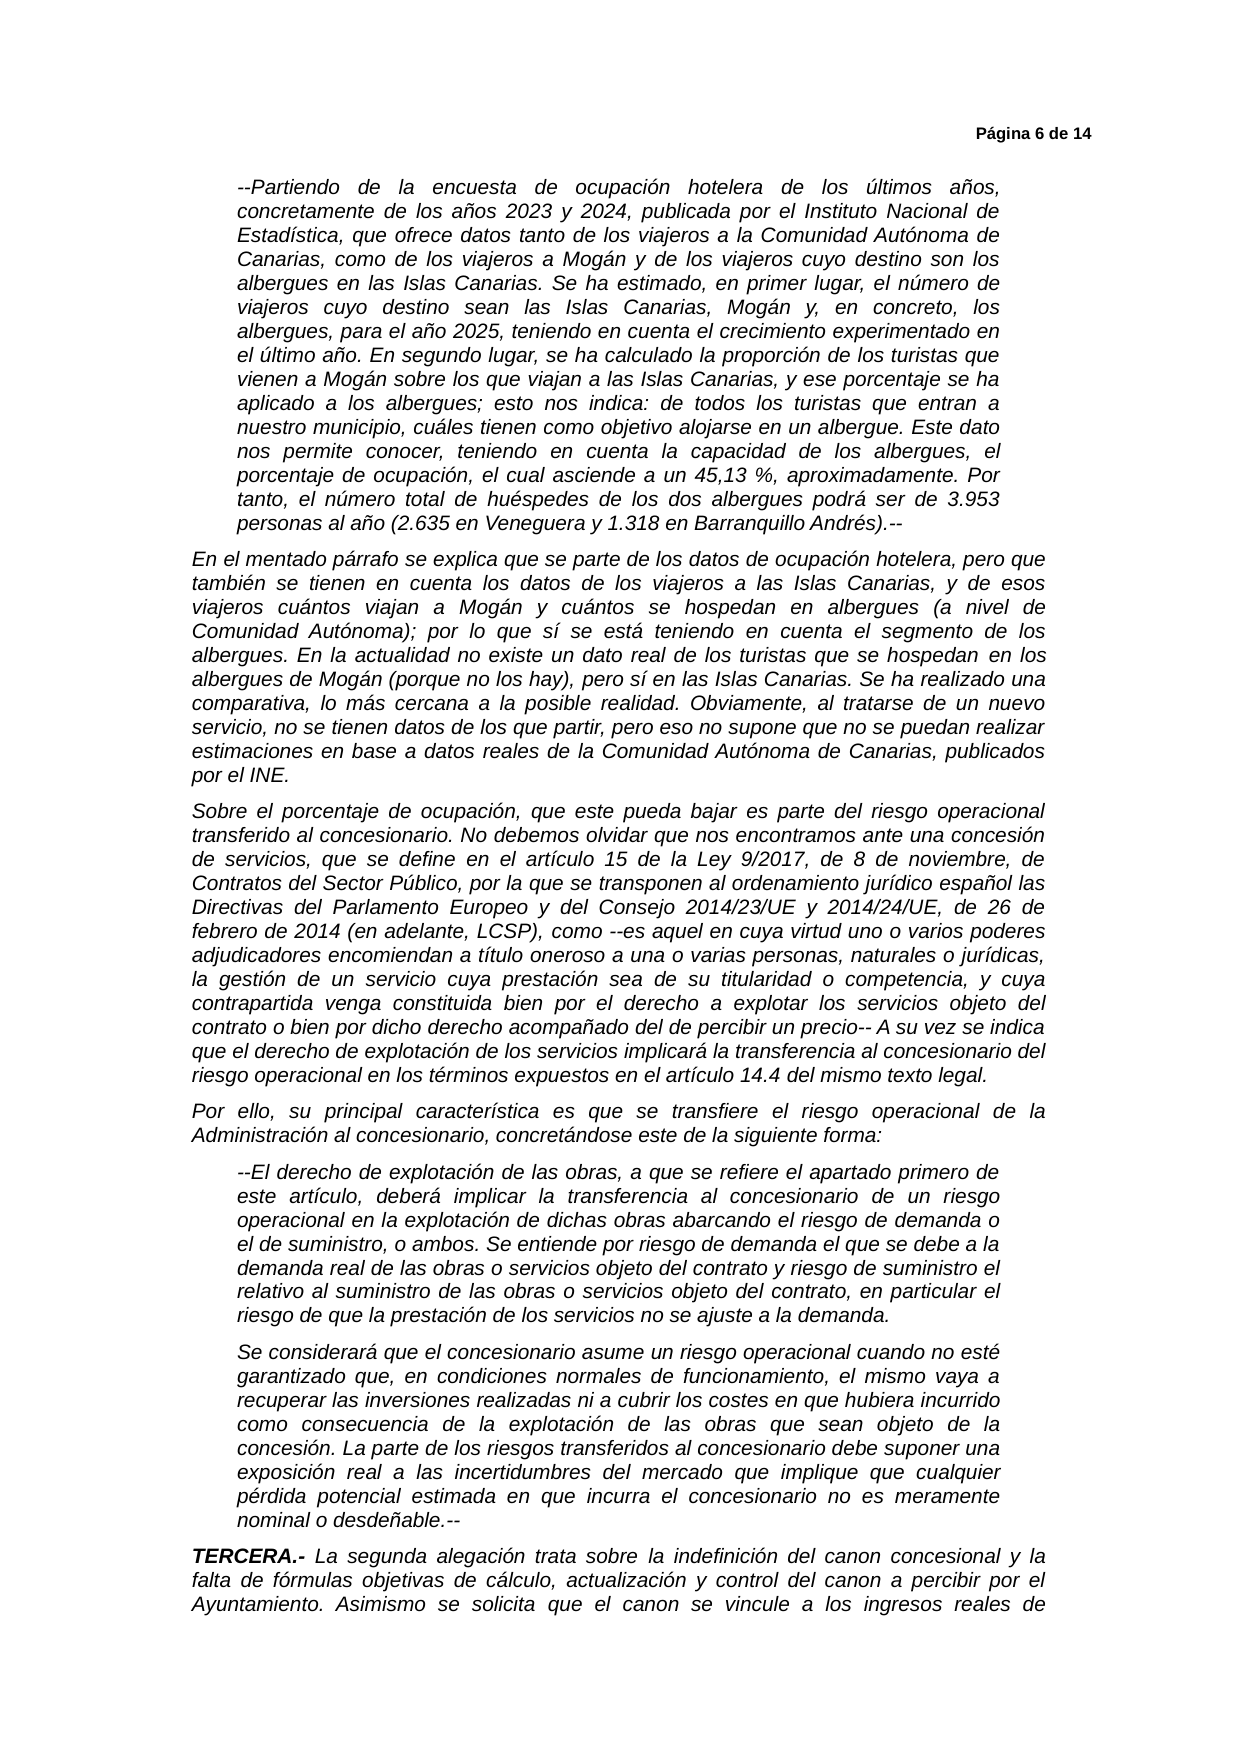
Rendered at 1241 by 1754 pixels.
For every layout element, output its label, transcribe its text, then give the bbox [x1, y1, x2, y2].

text --Partiendo de la encuesta de ocupación hotelera de los últimos años, concretamente de los años 2023 y 2024, publicada por el Instituto Nacional de Estadística, que ofrece datos tanto de los viajeros a la Comunidad Autónoma de Canarias, como de los viajeros a Mogán y de los viajeros cuyo destino son los albergues en las Islas Canarias. Se ha estimado, en primer lugar, el número de viajeros cuyo destino sean las Islas Canarias, Mogán y, en concreto, los albergues, para el año 2025, teniendo en cuenta el crecimiento experimentado en el último año. En segundo lugar, se ha calculado la proporción de los turistas que vienen a Mogán sobre los que viajan a las Islas Canarias, y ese porcentaje se ha aplicado a los albergues; esto nos indica: de todos los turistas que entran a nuestro municipio, cuáles tienen como objetivo alojarse en un albergue. Este dato nos permite conocer, teniendo en cuenta la capacidad de los albergues, el porcentaje de ocupación, el cual asciende a un 45,13 %, aproximadamente. Por tanto, el número total de huéspedes de los dos albergues podrá ser de 3.953 personas al año (2.635 en Veneguera y 1.318 en Barranquillo Andrés).-- [237, 175, 1003, 534]
text TERCERA.- La segunda alegación trata sobre la indefinición del canon concesional y la falta de fórmulas objetivas de cálculo, actualización y control del canon a percibir por el Ayuntamiento. Asimismo se solicita que el canon se vincule a los ingresos reales de [192, 1544, 1049, 1616]
text Sobre el porcentaje de ocupación, que este pueda bajar es parte del riesgo operacional transferido al concesionario. No debemos olvidar que nos encontramos ante una concesión de servicios, que se define en el artículo 15 de la Ley 9/2017, de 8 de noviembre, de Contratos del Sector Público, por la que se transponen al ordenamiento jurídico español las Directivas del Parlamento Europeo y del Consejo 2014/23/UE y 2014/24/UE, de 26 de febrero de 2014 (en adelante, LCSP), como --es aquel en cuya virtud uno o varios poderes adjudicadores encomiendan a título oneroso a una o varias personas, naturales o jurídicas, la gestión de un servicio cuya prestación sea de su titularidad o competencia, y cuya contrapartida venga constituida bien por el derecho a explotar los servicios objeto del contrato o bien por dicho derecho acompañado del de percibir un precio-- A su vez se indica que el derecho de explotación de los servicios implicará la transferencia al concesionario del riesgo operacional en los términos expuestos en el artículo 14.4 del mismo texto legal. [192, 799, 1049, 1087]
text Por ello, su principal característica es que se transfiere el riesgo operacional de la Administración al concesionario, concretándose este de la siguiente forma: [192, 1099, 1049, 1147]
text Se considerará que el concesionario asume un riesgo operacional cuando no esté garantizado que, en condiciones normales de funcionamiento, el mismo vaya a recuperar las inversiones realizadas ni a cubrir los costes en que hubiera incurrido como consecuencia de la explotación de las obras que sean objeto de la concesión. La parte de los riesgos transferidos al concesionario debe suponer una exposición real a las incertidumbres del mercado que implique que cualquier pérdida potencial estimada en que incurra el concesionario no es meramente nominal o desdeñable.-- [237, 1340, 1003, 1531]
text --El derecho de explotación de las obras, a que se refiere el apartado primero de este artículo, deberá implicar la transferencia al concesionario de un riesgo operacional en la explotación de dichas obras abarcando el riesgo de demanda o el de suministro, o ambos. Se entiende por riesgo de demanda el que se debe a la demanda real de las obras o servicios objeto del contrato y riesgo de suministro el relativo al suministro de las obras o servicios objeto del contrato, en particular el riesgo de que la prestación de los servicios no se ajuste a la demanda. [237, 1159, 1003, 1327]
text En el mentado párrafo se explica que se parte de los datos de ocupación hotelera, pero que también se tienen en cuenta los datos de los viajeros a las Islas Canarias, y de esos viajeros cuántos viajan a Mogán y cuántos se hospedan en albergues (a nivel de Comunidad Autónoma); por lo que sí se está teniendo en cuenta el segmento de los albergues. En la actualidad no existe un dato real de los turistas que se hospedan en los albergues de Mogán (porque no los hay), pero sí en las Islas Canarias. Se ha realizado una comparativa, lo más cercana a la posible realidad. Obviamente, al tratarse de un nuevo servicio, no se tienen datos de los que partir, pero eso no supone que no se puedan realizar estimaciones en base a datos reales de la Comunidad Autónoma de Canarias, publicados por el INE. [192, 547, 1049, 787]
